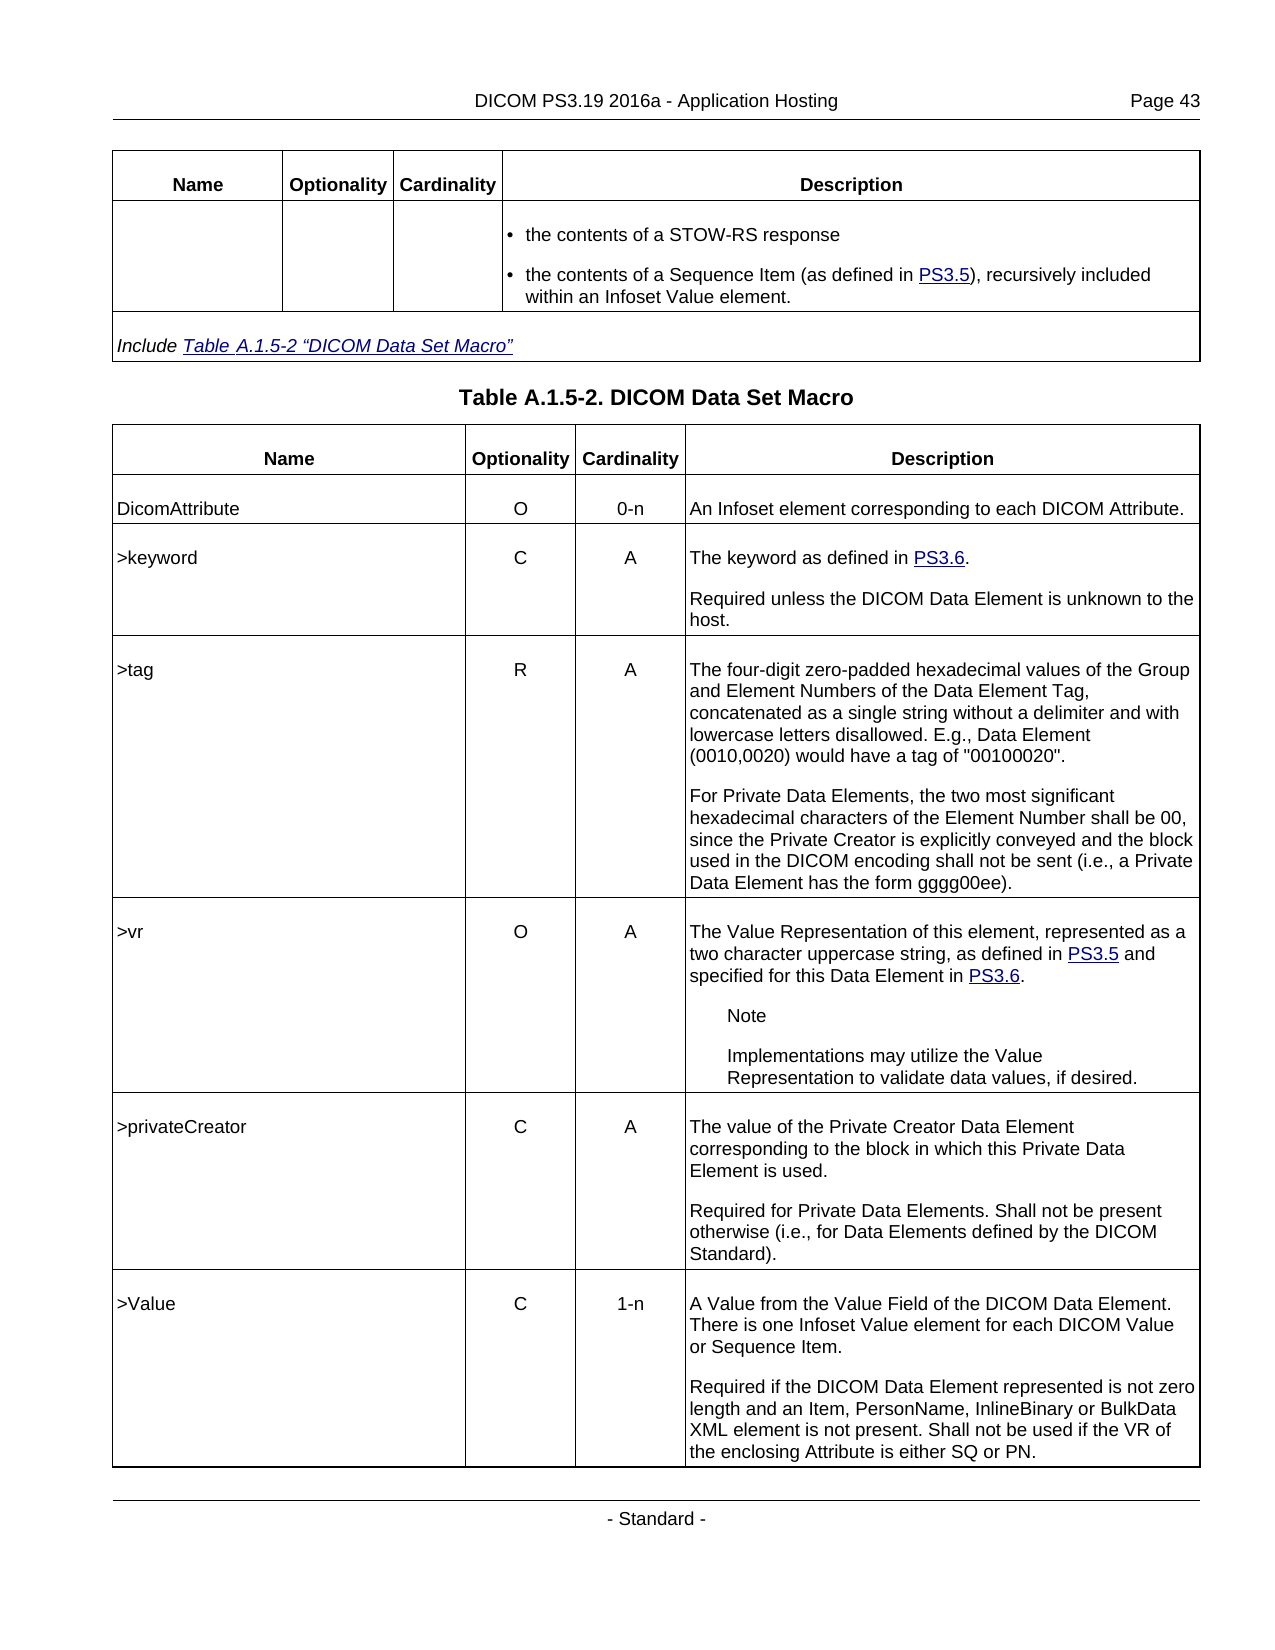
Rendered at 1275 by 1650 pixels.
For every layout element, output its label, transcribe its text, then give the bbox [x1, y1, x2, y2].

table_cell R [466, 636, 575, 897]
table_header Optionality [466, 425, 575, 473]
table_header Optionality [283, 151, 393, 200]
table_header Description [503, 151, 1199, 200]
table_cell >tag [113, 636, 465, 897]
table_cell The four-digit zero-padded hexadecimal values of the Group and Element Numbers of the Data Element Tag, concatenated as a single string without a delimiter and with lowercase letters disallowed. E.g., Data Element (0010,0020) would have a tag of "00100020". For Private Data Elements, the two most significant hexadecimal characters of the Element Number shall be 00, since the Private Creator is explicitly conveyed and the block used in the DICOM encoding shall not be sent (i.e., a Private Data Element has the form gggg00ee). [686, 636, 1199, 897]
table_header Name [113, 425, 465, 473]
table_cell O [466, 898, 575, 1092]
table_cell C [466, 524, 575, 635]
table_cell A [576, 1093, 685, 1268]
table_cell The value of the Private Creator Data Element corresponding to the block in which this Private Data Element is used. Required for Private Data Elements. Shall not be present otherwise (i.e., for Data Elements defined by the DICOM Standard). [686, 1093, 1199, 1268]
table_cell The Value Representation of this element, represented as a two character uppercase string, as defined in PS3.5 and specified for this Data Element in PS3.6. Note Implementations may utilize the Value Representation to validate data values, if desired. [686, 898, 1199, 1092]
table_cell [283, 201, 393, 311]
table_header Cardinality [394, 151, 502, 200]
table_cell An Infoset element corresponding to each DICOM Attribute. [686, 475, 1199, 523]
table_cell An Infoset (as defined in W3C Recommendation XML Information Set "http://​www.w3.org/​TR/​xml-infoset/") representing the content of a DICOM Data Set (as defined in PS3.5). The directivexml:space="preserve" shall be included. Examples include: the contents of an entire DICOM Composite Instance (as defined in PS3.3) in response to a native model request, or the contents of part of a DICOM Composite Instance in response to a query on a native model, or the contents of a STOW-RS response the contents of a Sequence Item (as defined in PS3.5), recursively included within an Infoset Value element. [503, 201, 1199, 311]
table_cell 1-n [576, 1270, 685, 1466]
table_cell [113, 201, 282, 311]
table_cell O [466, 475, 575, 523]
table_cell 0-n [576, 475, 685, 523]
table_cell The keyword as defined in PS3.6. Required unless the DICOM Data Element is unknown to the host. [686, 524, 1199, 635]
table_cell >keyword [113, 524, 465, 635]
table_cell C [466, 1270, 575, 1466]
table_cell A [576, 898, 685, 1092]
table_cell [394, 201, 502, 311]
table_cell A Value from the Value Field of the DICOM Data Element. There is one Infoset Value element for each DICOM Value or Sequence Item. Required if the DICOM Data Element represented is not zero length and an Item, PersonName, InlineBinary or BulkData XML element is not present. Shall not be used if the VR of the enclosing Attribute is either SQ or PN. [686, 1270, 1199, 1466]
table_cell >privateCreator [113, 1093, 465, 1268]
table_cell >vr [113, 898, 465, 1092]
table_cell Include Table A.1.5-2 “DICOM Data Set Macro” [113, 312, 1199, 361]
table_header Name [113, 151, 282, 200]
table_cell DicomAttribute [113, 475, 465, 523]
table_cell C [466, 1093, 575, 1268]
text Table A.1.5-2. DICOM Data Set Macro [112, 384, 1200, 410]
table_header Description [686, 425, 1199, 473]
table_cell A [576, 524, 685, 635]
table_cell >Value [113, 1270, 465, 1466]
table_header Cardinality [576, 425, 685, 473]
table_cell A [576, 636, 685, 897]
